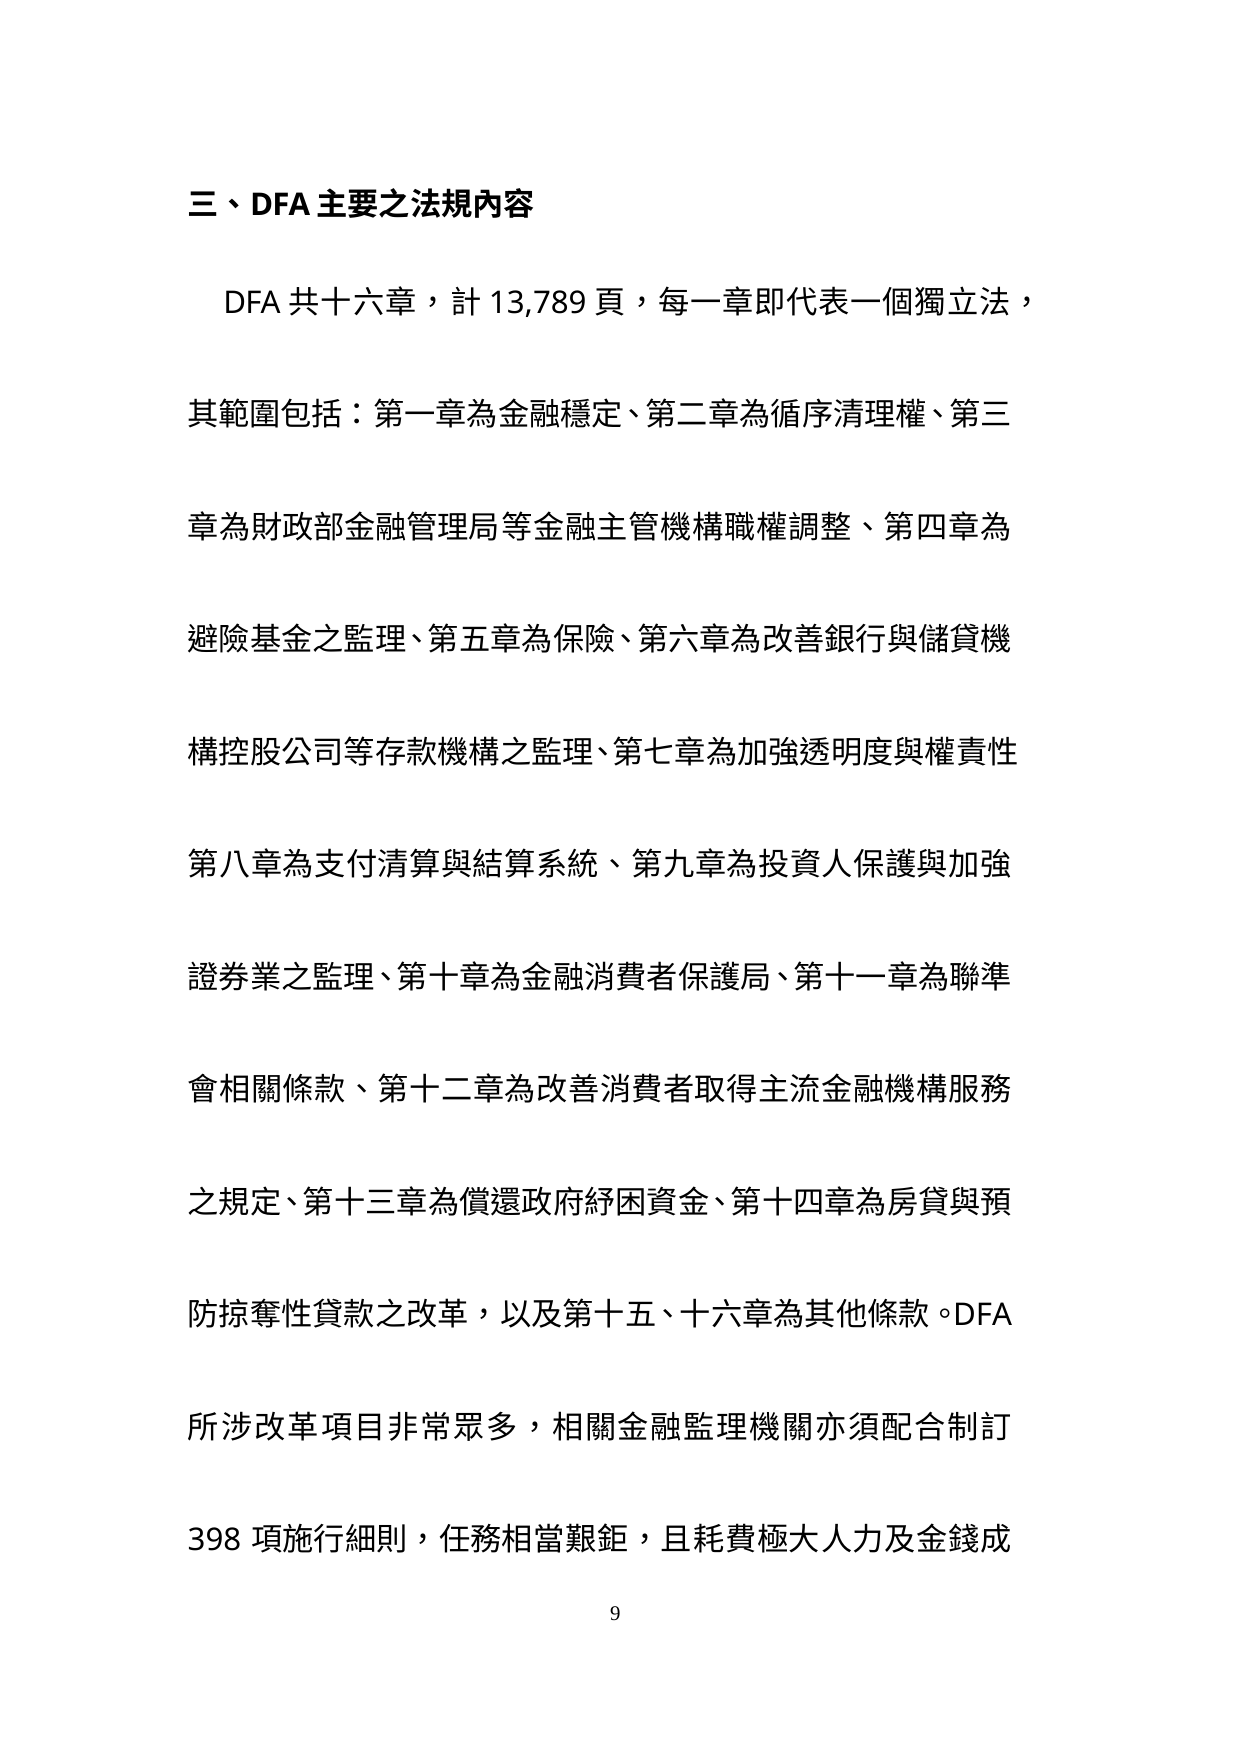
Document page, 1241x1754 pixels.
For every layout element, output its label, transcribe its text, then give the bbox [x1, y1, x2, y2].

subtitle 三、DFA主要之法規內容 [187, 164, 1053, 239]
text DFA共十六章，計13,789頁，每一章即代表一個獨立法，其範圍包括：第一章為金融穩定、第二章為循序清理權、第三章為財政部金融管理局等金融主管機構職權調整、第四章為避險基金之監理、第五章為保險、第六章為改善銀行與儲貸機構控股公司等存款機構之監理、第七章為加強透明度與權責性、第八章為支付清算與結算系統、第九章為投資人保護與加強證券業之監理、第十章為金融消費者保護局、第十一章為聯準會相關條款、第十二章為改善消費者取得主流金融機構服務之規定、第十三章為償還政府紓困資金、第十四章為房貸與預防掠奪性貸款之改革，以及第十五、十六章為其他條款。DFA所涉改革項目非常眾多，相關金融監理機關亦須配合制訂398 項施行細則，任務相當艱鉅，且耗費極大人力及金錢成本。 [187, 262, 1012, 1575]
